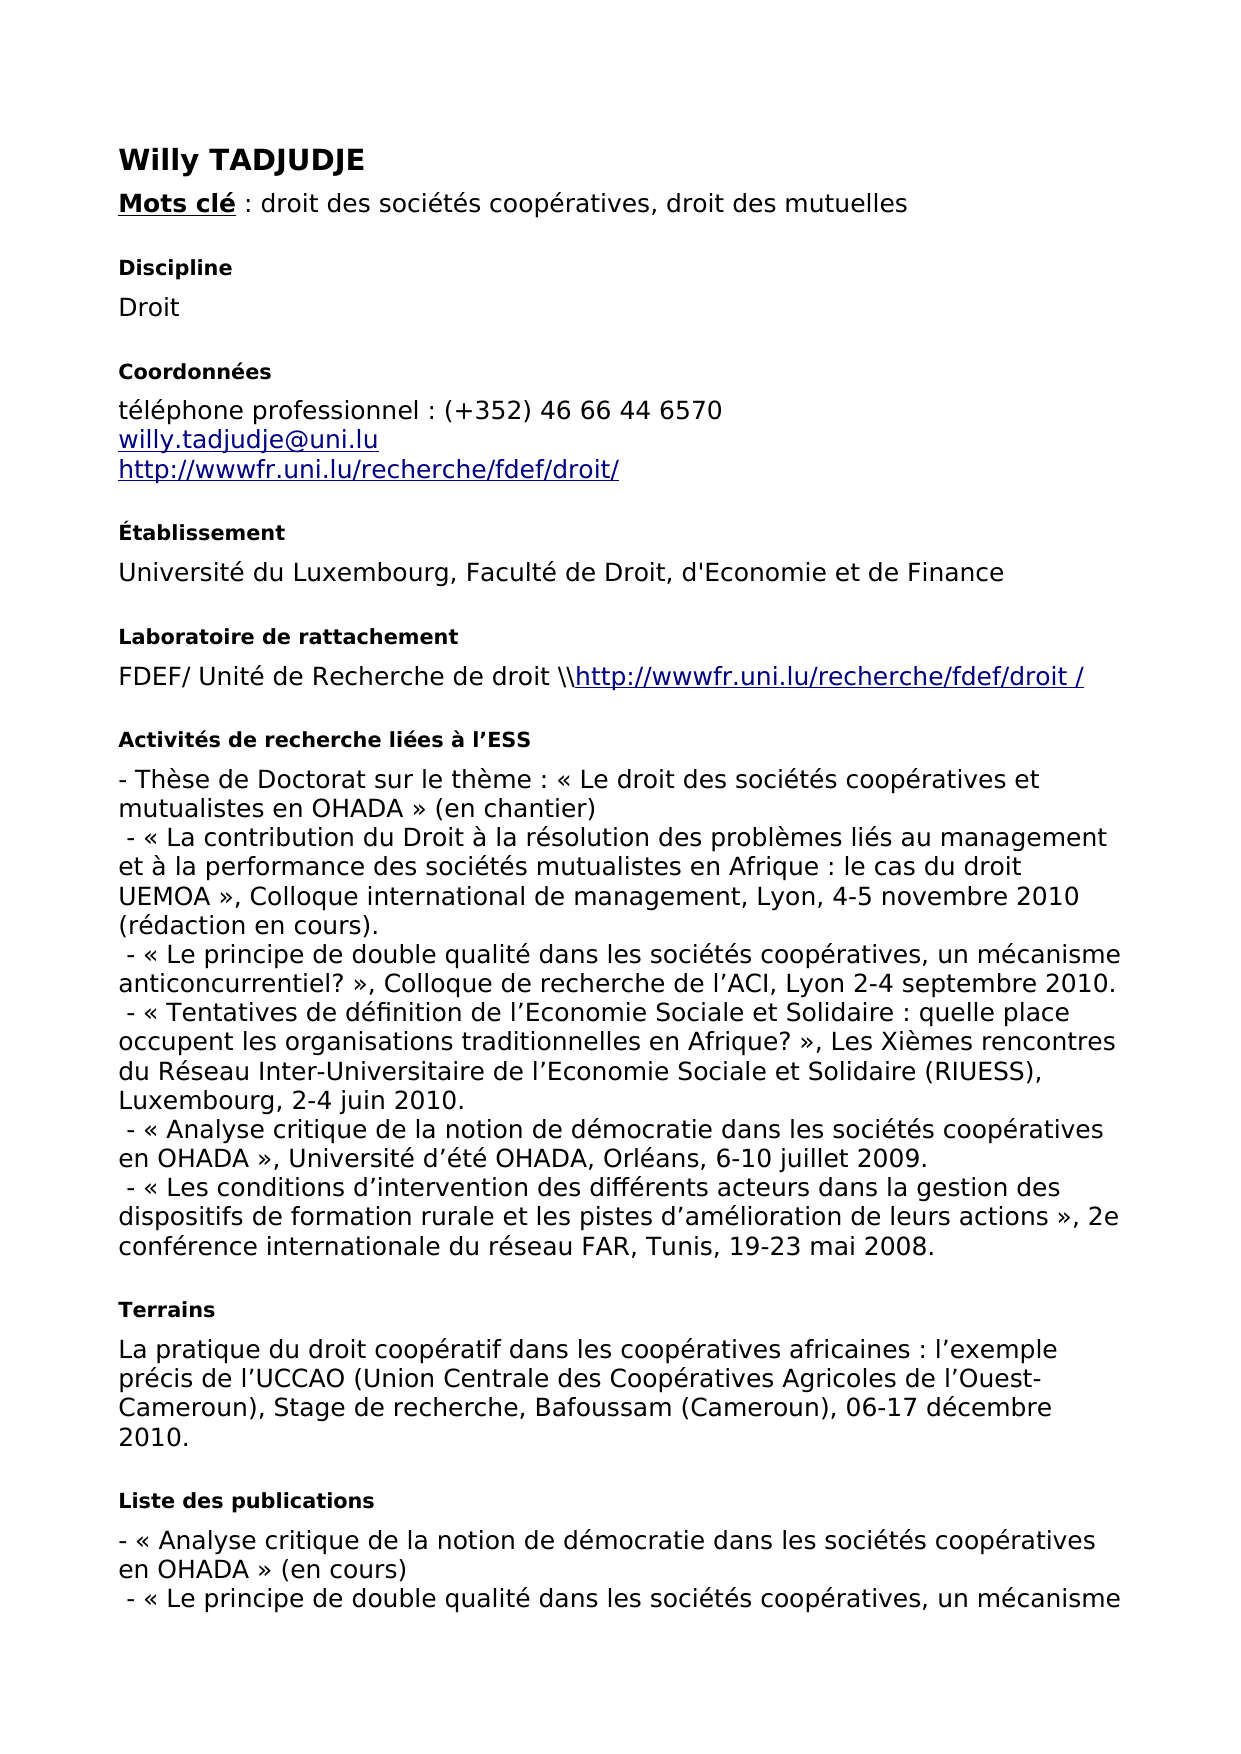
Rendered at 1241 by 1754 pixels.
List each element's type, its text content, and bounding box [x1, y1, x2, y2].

text - Thèse de Doctorat sur le thème : « Le droit des sociétés coopératives et mutualistes en OHADA » (en chantier) - « La contribution du Droit à la résolution des problèmes liés au management et à la performance des sociétés mutualistes en Afrique : le cas du droit UEMOA », Colloque international de management, Lyon, 4-5 novembre 2010 (rédaction en cours). - « Le principe de double qualité dans les sociétés coopératives, un mécanisme anticoncurrentiel? », Colloque de recherche de l’ACI, Lyon 2-4 septembre 2010. - « Tentatives de définition de l’Economie Sociale et Solidaire : quelle place occupent les organisations traditionnelles en Afrique? », Les Xièmes rencontres du Réseau Inter-Universitaire de l’Economie Sociale et Solidaire (RIUESS), Luxembourg, 2-4 juin 2010. - « Analyse critique de la notion de démocratie dans les sociétés coopératives en OHADA », Université d’été OHADA, Orléans, 6-10 juillet 2009. - « Les conditions d’intervention des différents acteurs dans la gestion des dispositifs de formation rurale et les pistes d’amélioration de leurs actions », 2e conférence internationale du réseau FAR, Tunis, 19-23 mai 2008. [118, 765, 1122, 1261]
text téléphone professionnel : (+352) 46 66 44 6570 willy.tadjudje@uni.lu http://wwwfr.uni.lu/recherche/fdef/droit/ [118, 396, 1122, 484]
subtitle Coordonnées [118, 360, 1122, 384]
text Droit [118, 293, 1122, 322]
text Mots clé : droit des sociétés coopératives, droit des mutuelles [118, 189, 1122, 219]
subtitle Établissement [118, 521, 1122, 546]
text FDEF/ Unité de Recherche de droit \\http://wwwfr.uni.lu/recherche/fdef/droit / [118, 662, 1122, 691]
subtitle Activités de recherche liées à l’ESS [118, 728, 1122, 753]
subtitle Liste des publications [118, 1489, 1122, 1514]
subtitle Terrains [118, 1298, 1122, 1323]
text Université du Luxembourg, Faculté de Droit, d'Economie et de Finance [118, 558, 1122, 587]
text - « Analyse critique de la notion de démocratie dans les sociétés coopératives en OHADA » (en cours) - « Le principe de double qualité dans les sociétés coopératives, un mécanisme [118, 1526, 1122, 1614]
subtitle Willy TADJUDJE [118, 143, 1122, 177]
subtitle Laboratoire de rattachement [118, 625, 1122, 649]
subtitle Discipline [118, 256, 1122, 281]
text La pratique du droit coopératif dans les coopératives africaines : l’exemple précis de l’UCCAO (Union Centrale des Coopératives Agricoles de l’Ouest-Cameroun), Stage de recherche, Bafoussam (Cameroun), 06-17 décembre 2010. [118, 1335, 1122, 1452]
